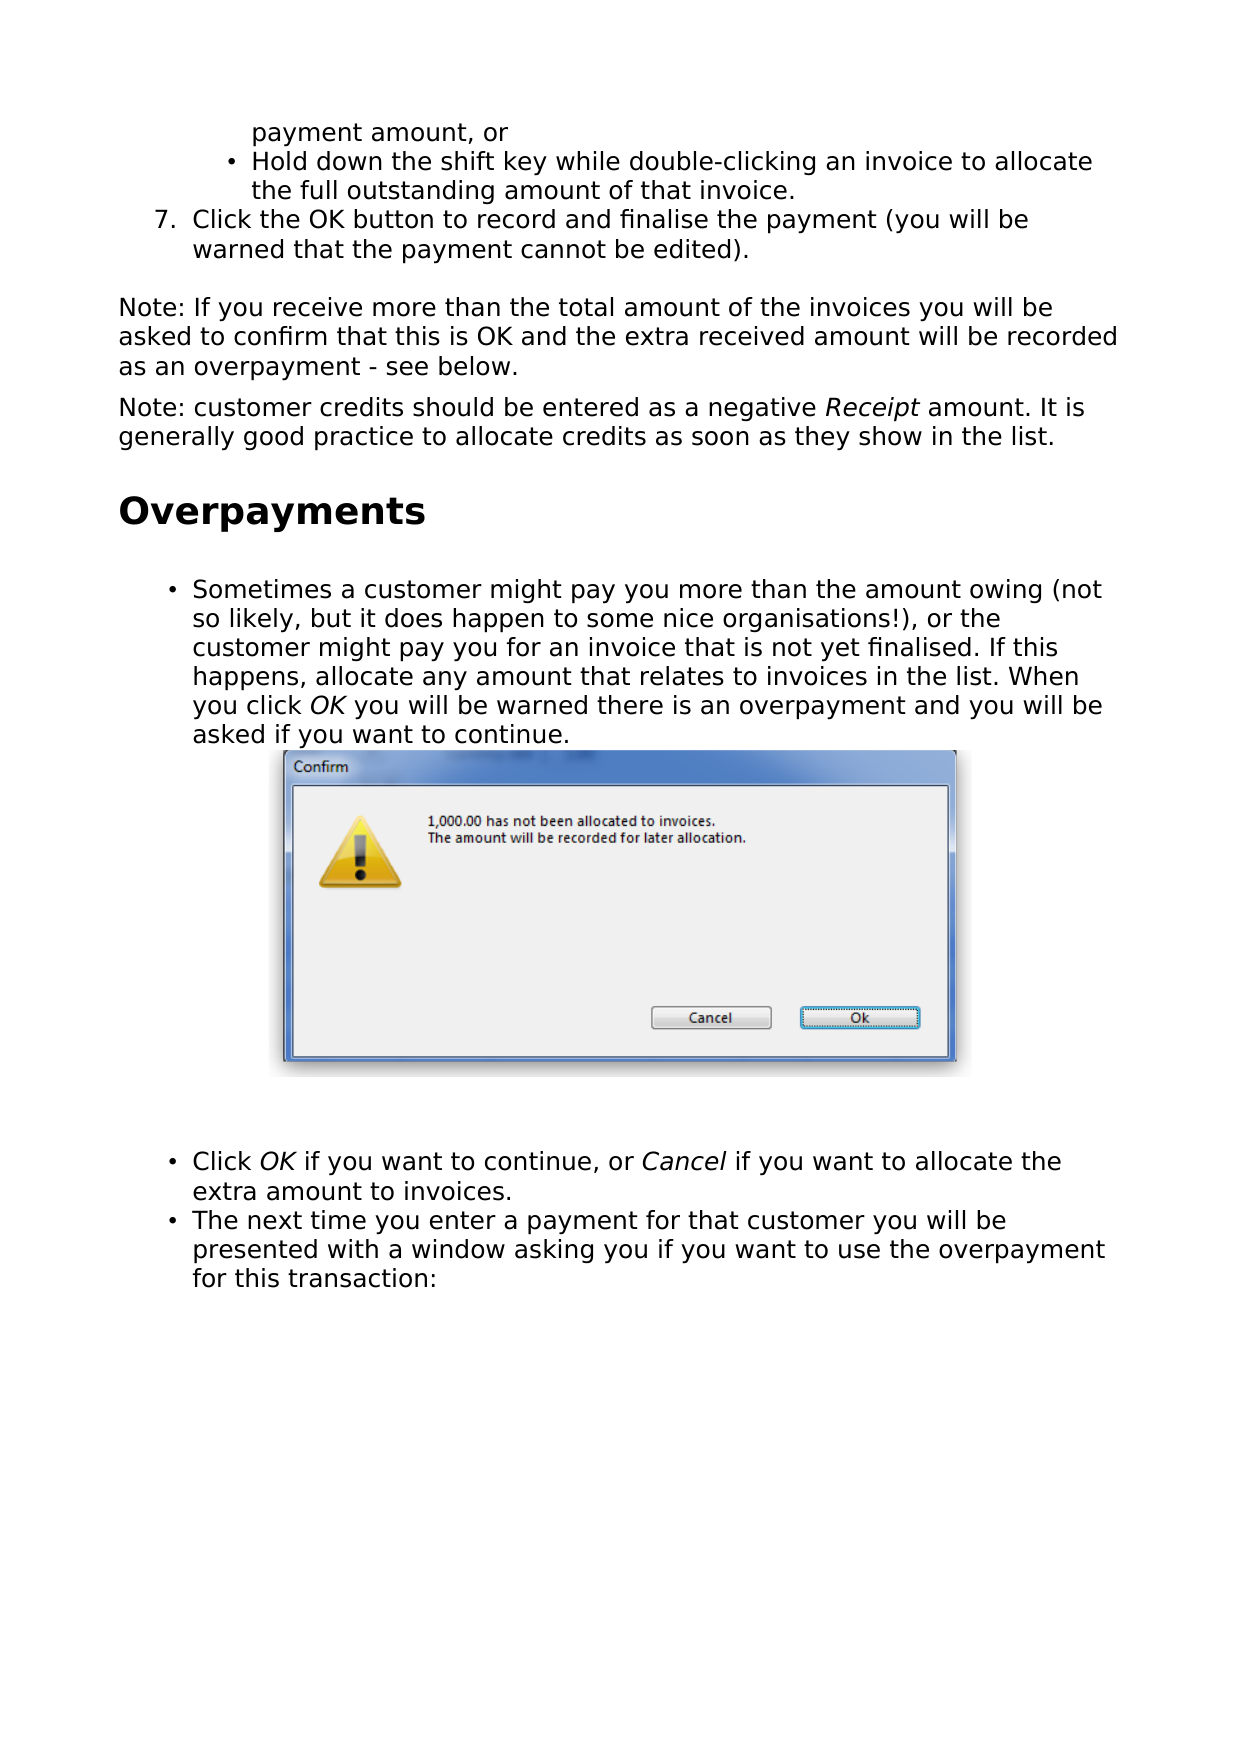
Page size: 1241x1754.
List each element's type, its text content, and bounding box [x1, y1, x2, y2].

text Note: customer credits should be entered as a negative Receipt amount. It is generally good practice to allocate credits as soon as they show in the list. [118, 393, 1122, 452]
list Click the OK button to record and finalise the payment (you will be warned that the payment cannot be edited). [177, 206, 1122, 264]
list Click OK if you want to continue, or Cancel if you want to allocate the extra amount to invoices. [177, 1148, 1122, 1206]
list Sometimes a customer might pay you more than the amount owing (not so likely, but it does happen to some nice organisations!), or the customer might pay you for an invoice that is not yet finalised. If this happens, allocate any amount that relates to invoices in the list. When you click OK you will be warned there is an overpayment and you will be asked if you want to continue. [177, 575, 1122, 750]
list payment amount, or [236, 118, 1122, 147]
text Note: If you receive more than the total amount of the invoices you will be asked to confirm that this is OK and the extra received amount will be recorded as an overpayment - see below. [118, 293, 1122, 381]
list Hold down the shift key while double-clicking an invoice to allocate the full outstanding amount of that invoice. [236, 147, 1122, 206]
picture [268, 750, 972, 1077]
subtitle Overpayments [118, 489, 1122, 533]
list The next time you enter a payment for that customer you will be presented with a window asking you if you want to use the overpayment for this transaction: [177, 1206, 1122, 1293]
